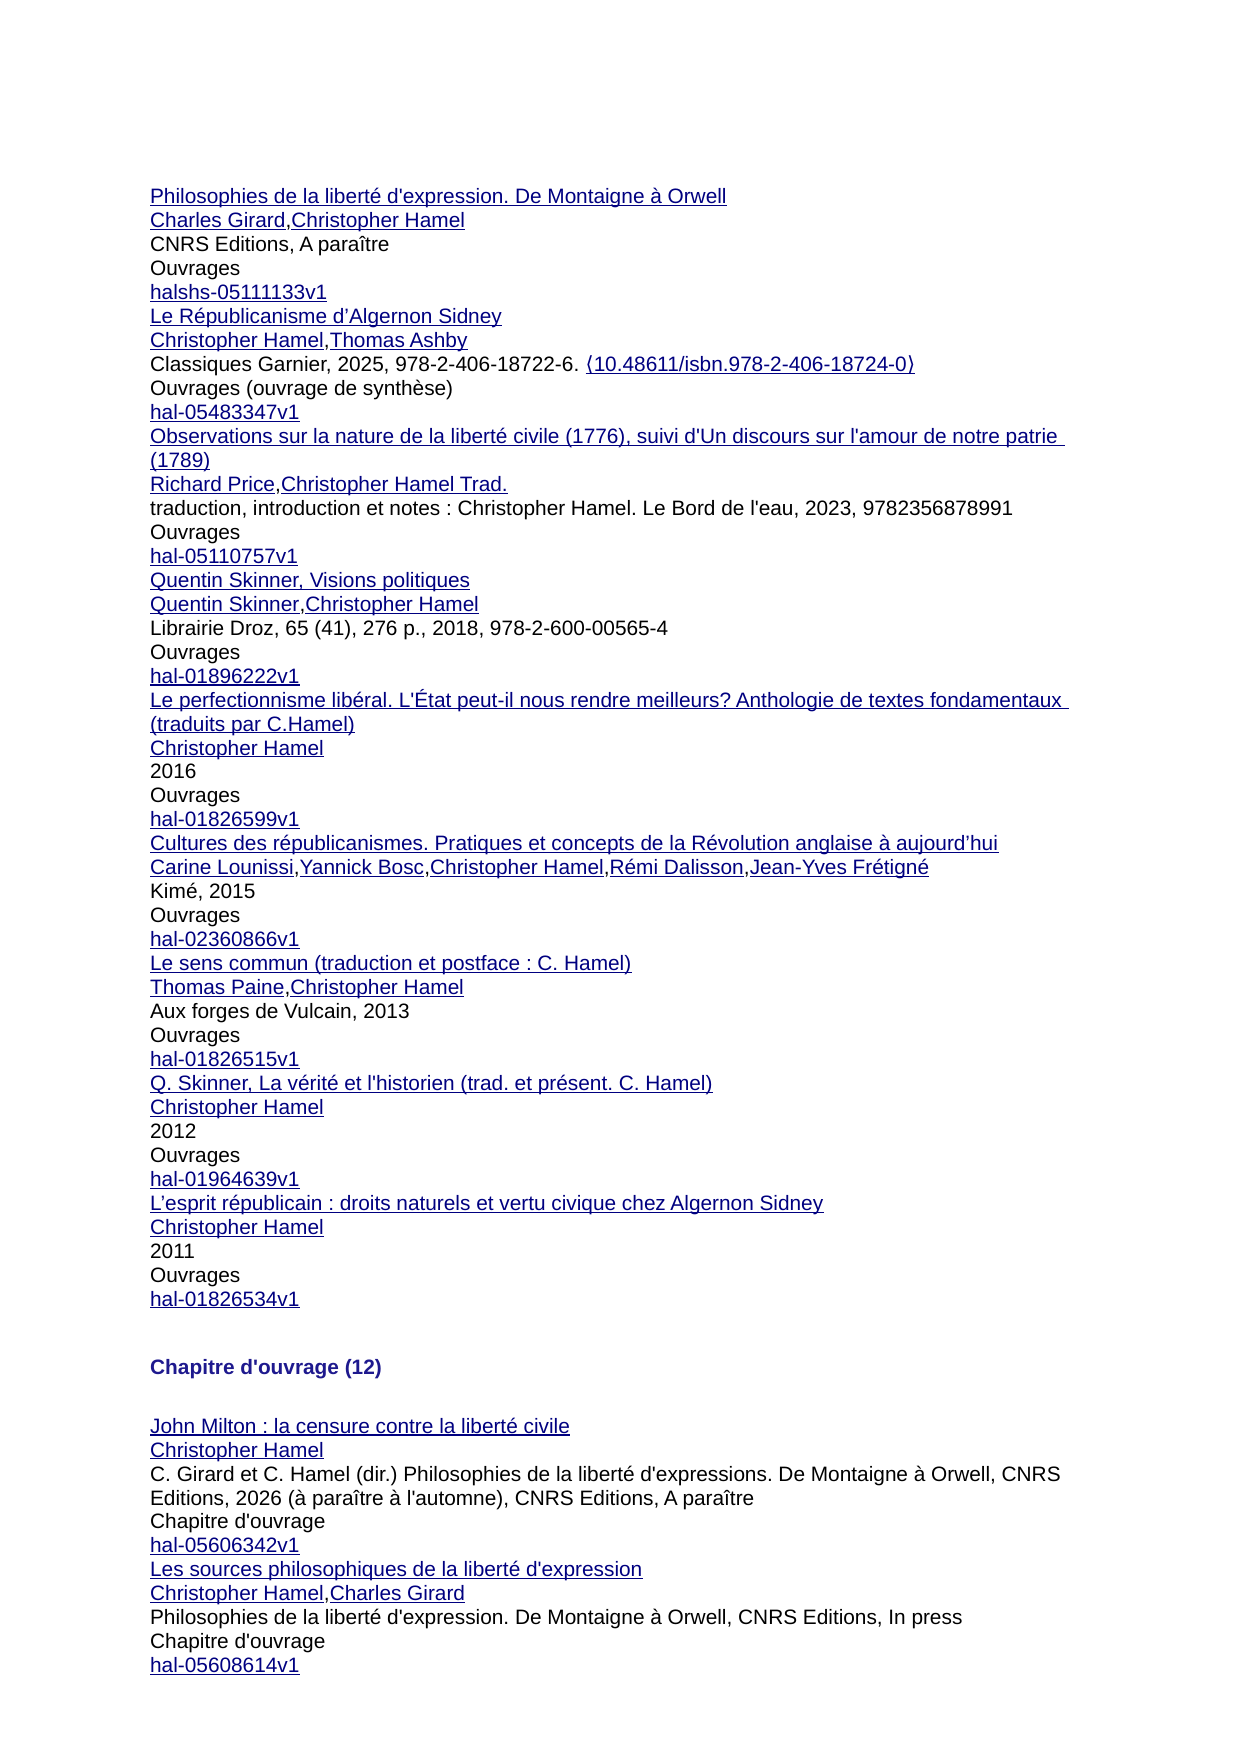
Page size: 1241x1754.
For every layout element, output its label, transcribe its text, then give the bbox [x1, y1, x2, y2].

table_cell Les sources philosophiques de la liberté d'expression Christopher Hamel,Charles Girard Philosophies de la liberté d'expression. De Montaigne à Orwell, CNRS Editions, In press Chapitre d'ouvrage hal-05608614v1 [150, 1557, 1090, 1677]
table_cell Observations sur la nature de la liberté civile (1776), suivi d'Un discours sur l'amour de notre patrie (1789) Richard Price,Christopher Hamel Trad. traduction, introduction et notes : Christopher Hamel. Le Bord de l'eau, 2023, 9782356878991 Ouvrages hal-05110757v1 [150, 424, 1090, 568]
table_header John Milton : la censure contre la liberté civile Christopher Hamel C. Girard et C. Hamel (dir.) Philosophies de la liberté d'expressions. De Montaigne à Orwell, CNRS Editions, 2026 (à paraître à l'automne), CNRS Editions, A paraître Chapitre d'ouvrage hal-05606342v1 [150, 1414, 1090, 1557]
table_cell Q. Skinner, La vérité et l'historien (trad. et présent. C. Hamel) Christopher Hamel 2012 Ouvrages hal-01964639v1 [150, 1071, 1090, 1191]
subtitle Chapitre d'ouvrage (12) [150, 1355, 1090, 1379]
table_cell Le sens commun (traduction et postface : C. Hamel) Thomas Paine,Christopher Hamel Aux forges de Vulcain, 2013 Ouvrages hal-01826515v1 [150, 951, 1090, 1071]
table_cell Le Républicanisme d’Algernon Sidney Christopher Hamel,Thomas Ashby Classiques Garnier, 2025, 978-2-406-18722-6. ⟨10.48611/isbn.978-2-406-18724-0⟩ Ouvrages (ouvrage de synthèse) hal-05483347v1 [150, 304, 1090, 424]
table_cell L’esprit républicain : droits naturels et vertu civique chez Algernon Sidney Christopher Hamel 2011 Ouvrages hal-01826534v1 [150, 1191, 1090, 1310]
table_header Philosophies de la liberté d'expression. De Montaigne à Orwell Charles Girard,Christopher Hamel CNRS Editions, A paraître Ouvrages halshs-05111133v1 [150, 184, 1090, 304]
table_cell Cultures des républicanismes. Pratiques et concepts de la Révolution anglaise à aujourd’hui Carine Lounissi,Yannick Bosc,Christopher Hamel,Rémi Dalisson,Jean-Yves Frétigné Kimé, 2015 Ouvrages hal-02360866v1 [150, 831, 1090, 951]
table_cell Quentin Skinner, Visions politiques Quentin Skinner,Christopher Hamel Librairie Droz, 65 (41), 276 p., 2018, 978-2-600-00565-4 Ouvrages hal-01896222v1 [150, 568, 1090, 687]
table_cell Le perfectionnisme libéral. L'État peut-il nous rendre meilleurs? Anthologie de textes fondamentaux (traduits par C.Hamel) Christopher Hamel 2016 Ouvrages hal-01826599v1 [150, 688, 1090, 831]
